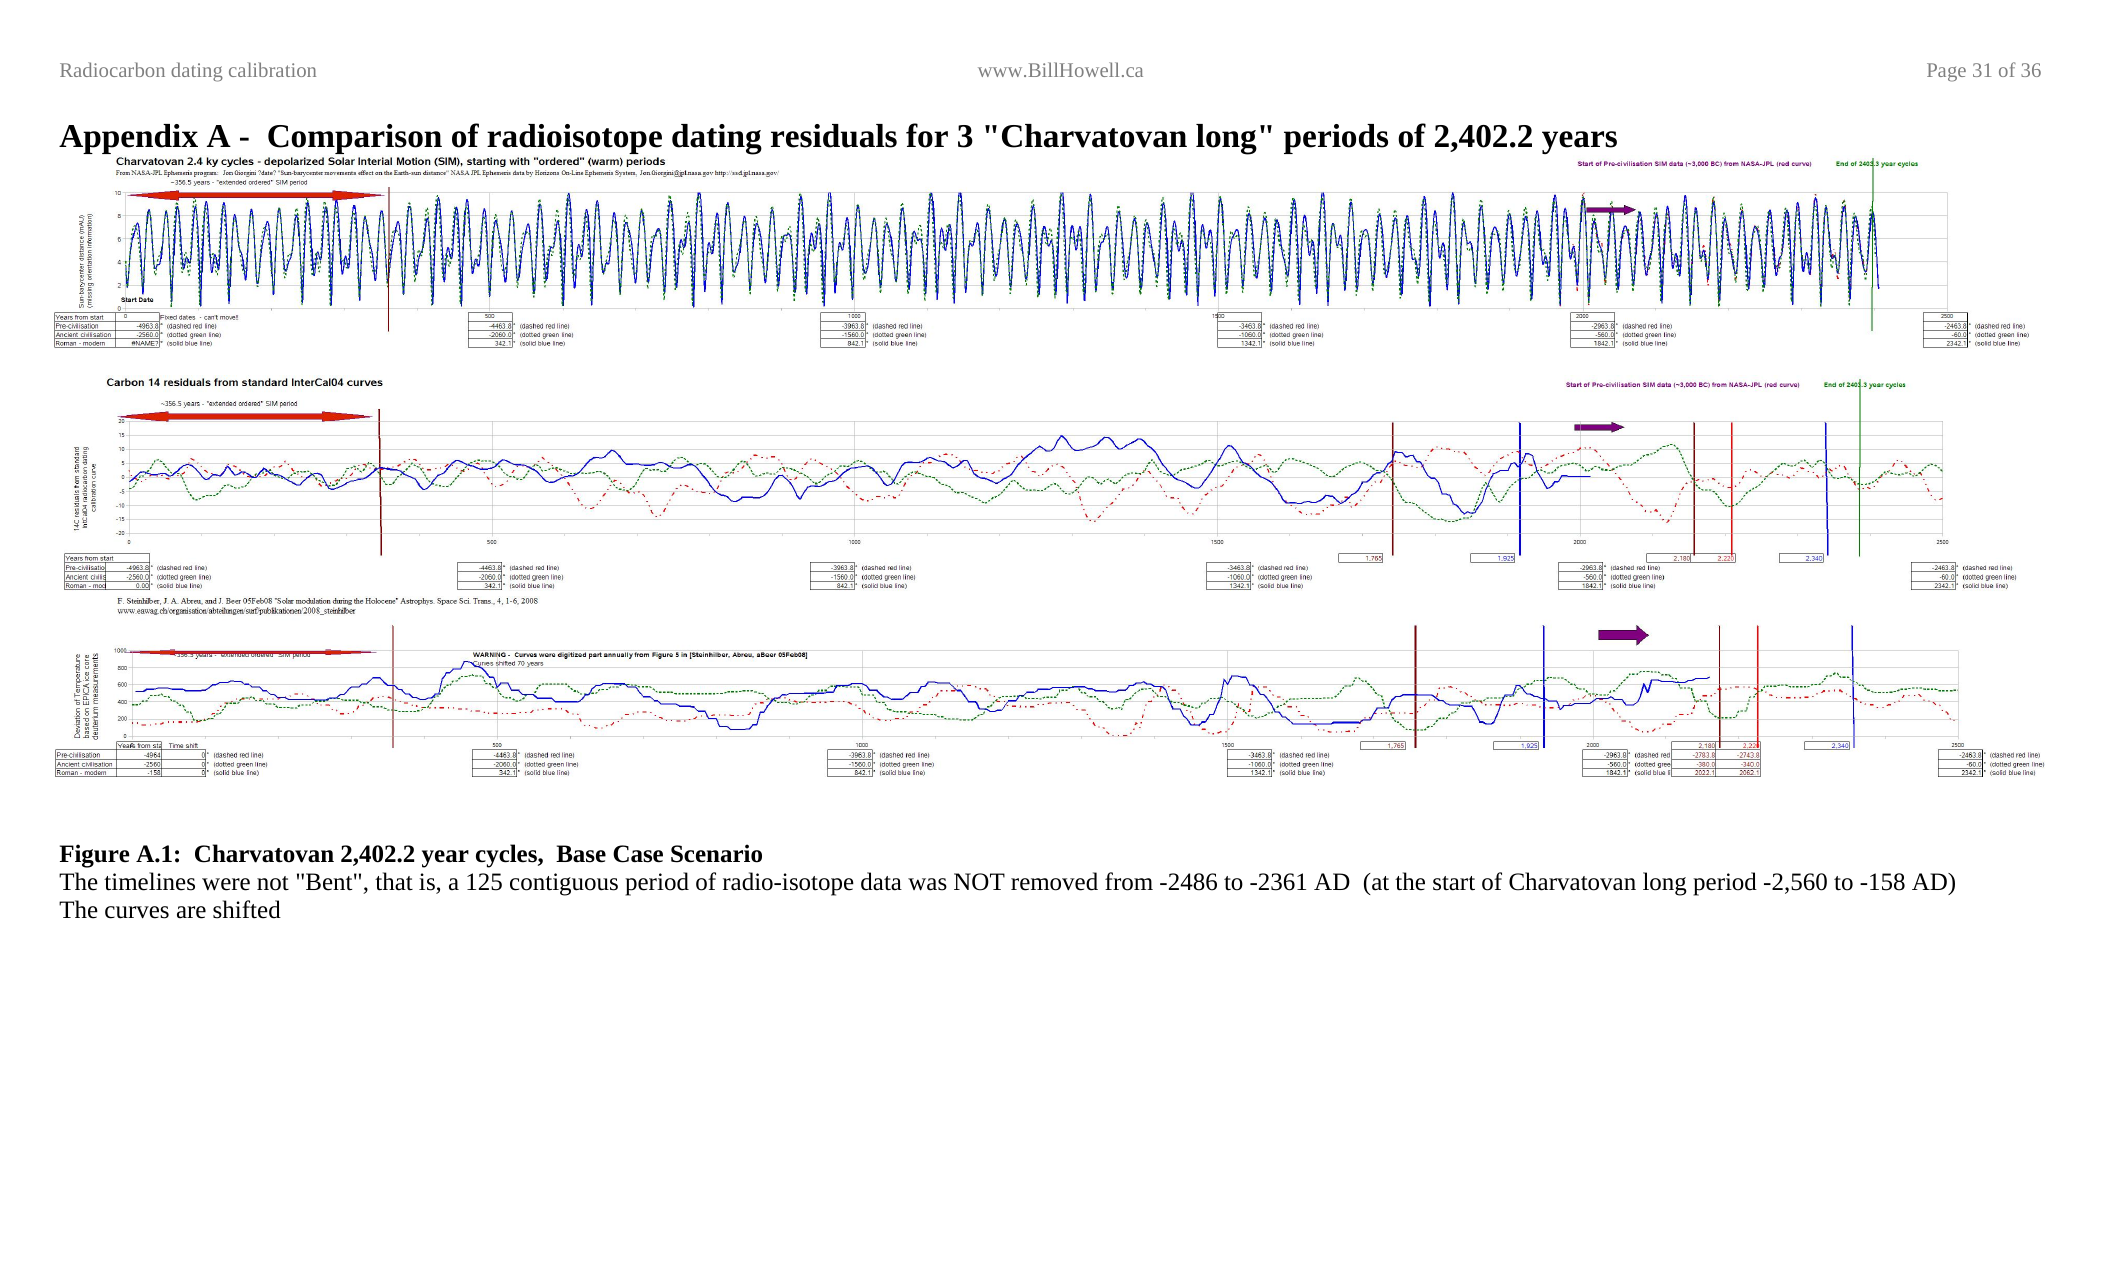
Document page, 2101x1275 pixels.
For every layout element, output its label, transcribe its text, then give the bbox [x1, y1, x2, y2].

picture [47, 375, 2035, 592]
picture [37, 155, 2063, 349]
text The curves are shifted [59, 896, 2041, 924]
text Figure A.1: Charvatovan 2,402.2 year cycles, Base Case Scenario [59, 841, 2041, 868]
text The timelines were not "Bent", that is, a 125 contiguous period of radio-isotope data was NOT removed from -2486 to -2361 AD (at the start of Charvatovan long period -2,560 to -158 AD) [59, 868, 2041, 896]
subtitle Appendix A - Comparison of radioisotope dating residuals for 3 "Charvatovan long" periods of 2,402.2 years [59, 118, 2041, 155]
picture [38, 596, 2064, 786]
